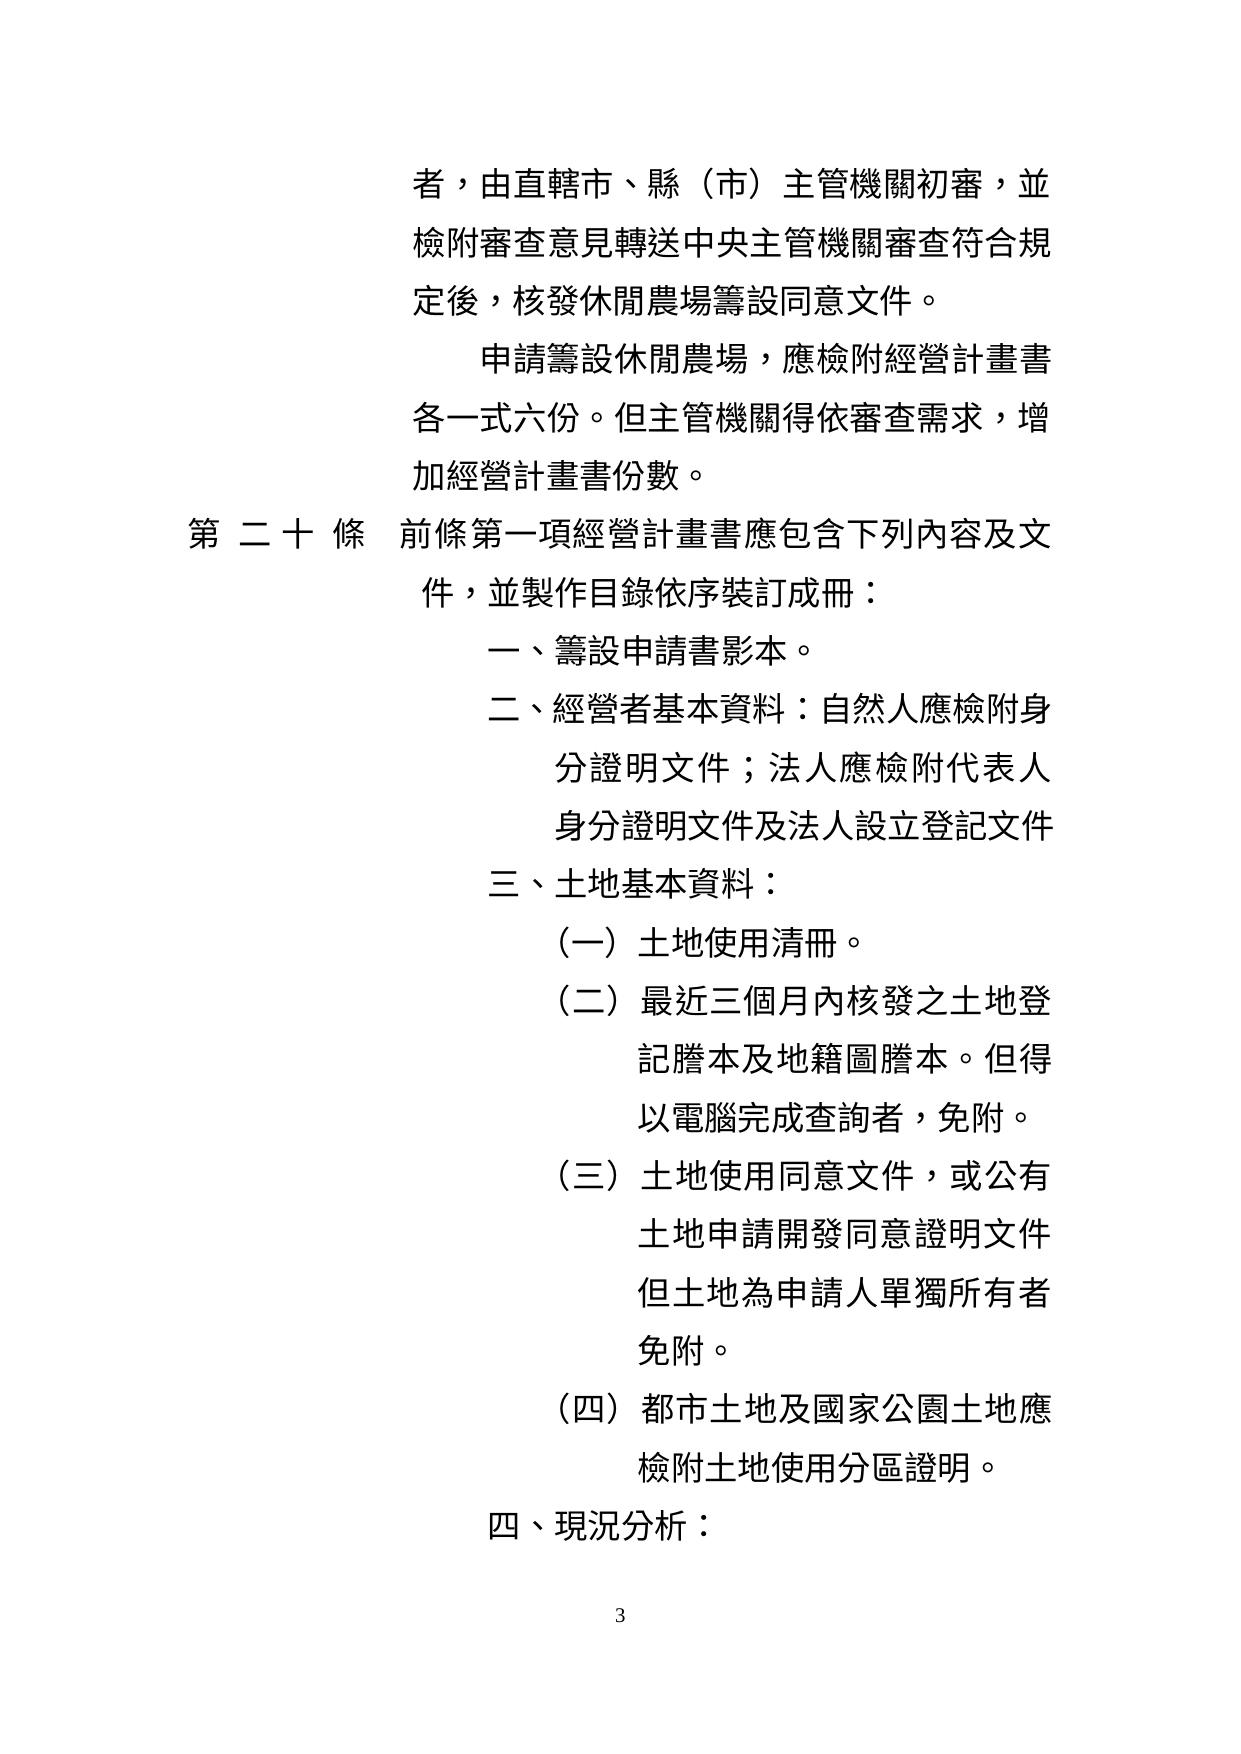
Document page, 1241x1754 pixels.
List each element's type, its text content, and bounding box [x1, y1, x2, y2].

text 第 二 十 條 前條第一項經營計畫書應包含下列內容及文件，並製作目錄依序裝訂成冊： [187, 500, 1053, 617]
text 申請籌設休閒農場，應檢附經營計畫書各一式六份。但主管機關得依審查需求，增加經營計畫書份數。 [412, 325, 1053, 500]
text （一）土地使用清冊。 [537, 908, 1053, 967]
text 三、土地基本資料： [487, 850, 1053, 908]
text 者，由直轄市、縣（市）主管機關初審，並檢附審查意見轉送中央主管機關審查符合規定後，核發休閒農場籌設同意文件。 [412, 150, 1053, 325]
text 二、經營者基本資料：自然人應檢附身分證明文件；法人應檢附代表人身分證明文件及法人設立登記文件。 [487, 675, 1053, 850]
text 一、籌設申請書影本。 [487, 617, 1053, 675]
text （二）最近三個月內核發之土地登記謄本及地籍圖謄本。但得以電腦完成查詢者，免附。 [537, 967, 1053, 1142]
text （四）都市土地及國家公園土地應檢附土地使用分區證明。 [537, 1375, 1053, 1492]
text （三）土地使用同意文件，或公有土地申請開發同意證明文件。但土地為申請人單獨所有者，免附。 [537, 1142, 1053, 1375]
text 四、現況分析： [487, 1492, 1053, 1550]
